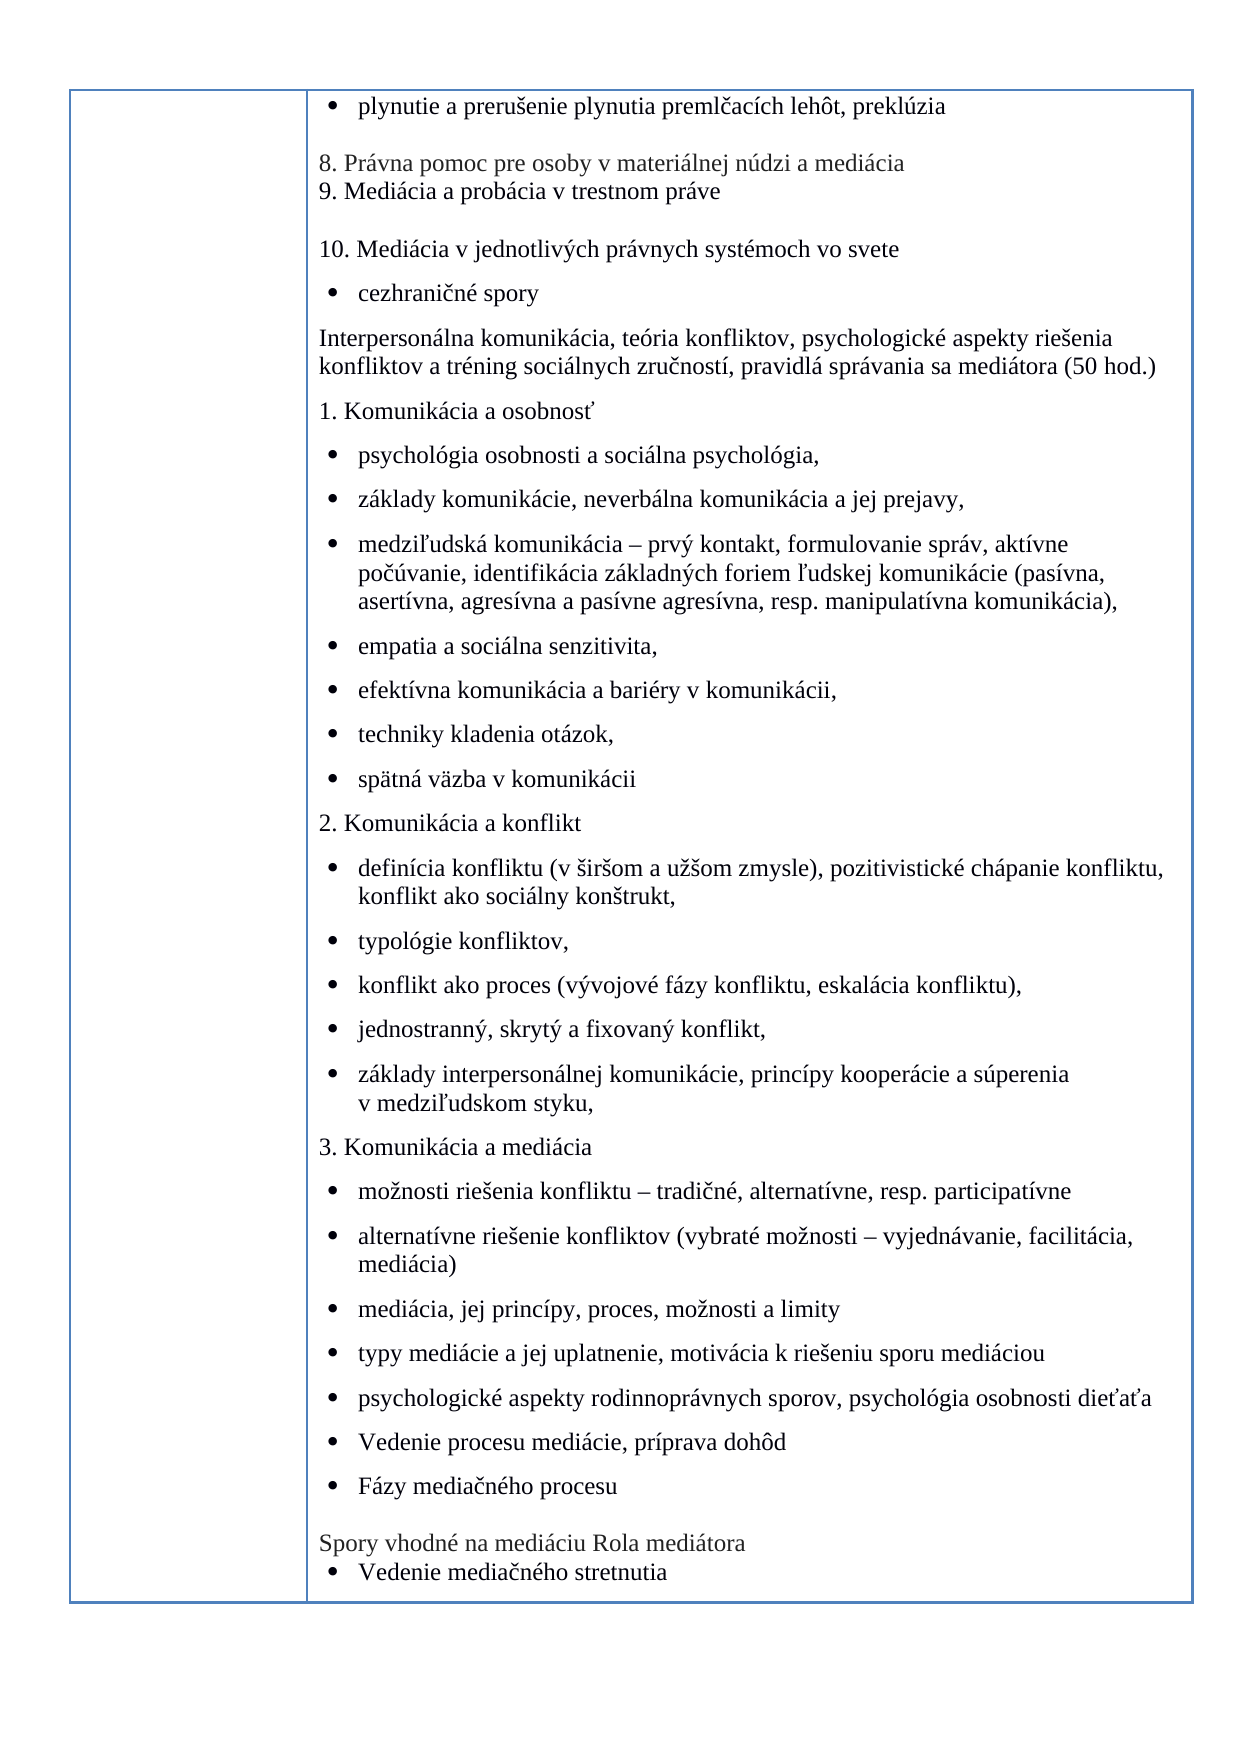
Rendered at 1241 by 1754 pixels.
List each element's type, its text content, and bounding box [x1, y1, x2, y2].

table_cell [71, 91, 306, 1601]
table_cell Základy právneho poriadku (50 hod.) 1. Základy teórie práva základy práva a právne odvetvia 2. Legislatívny rámec mediácie v SR zákon o mediácii a súvisiace predpisy 3. Základy občianskeho práva vybrané ustanovenia občianskeho práva, základné informácie o odvetviach občianskeho práva, úprava občianskoprávnych, záväzkových a pracovnoprávnych vzťahov (zmluvy a dohody, podmienky platnosti, forma, podstatné a iné obsahové náležitosti, plnenie zmlúv), občianske právo procesné (vybrané ustanovenia nového sporového a nesporového poriadku), 4. Základy obchodného práva vybrané ustanovenia obchodného práva, základné informácie o odvetviach obchodného práva, spotrebiteľské spory 5. Základy pracovného práva vybrané ustanovenia pracovného práva, základné informácie o odvetviach pracovného práva 6. Základy rodinného práva vybrané ustanovenia rodinného práva, základné informácie o odvetviach rodinného práva, úprava rodinnoprávnych vzťahov (najmä najlepší záujem dieťaťa, striedavá osobná starostlivosť, vysporiadanie podielového a bezpodielového spoluvlastníctva , vyživovacia povinnosť, rodinnoprávne spory s cudzím prvkom), 7. Prierez správnym poriadkom základné typy zmlúv, ich tvorba a podstatné obsahové náležitosti, plynutie a prerušenie plynutia premlčacích lehôt, preklúzia 8. Právna pomoc pre osoby v materiálnej núdzi a mediácia 9. Mediácia a probácia v trestnom práve 10. Mediácia v jednotlivých právnych systémoch vo svete cezhraničné spory Interpersonálna komunikácia, teória konfliktov, psychologické aspekty riešenia konfliktov a tréning sociálnych zručností, pravidlá správania sa mediátora (50 hod.) 1. Komunikácia a osobnosť psychológia osobnosti a sociálna psychológia, základy komunikácie, neverbálna komunikácia a jej prejavy, medziľudská komunikácia – prvý kontakt, formulovanie správ, aktívne počúvanie, identifikácia základných foriem ľudskej komunikácie (pasívna, asertívna, agresívna a pasívne agresívna, resp. manipulatívna komunikácia), empatia a sociálna senzitivita, efektívna komunikácia a bariéry v komunikácii, techniky kladenia otázok, spätná väzba v komunikácii 2. Komunikácia a konflikt definícia konfliktu (v širšom a užšom zmysle), pozitivistické chápanie konfliktu, konflikt ako sociálny konštrukt, typológie konfliktov, konflikt ako proces (vývojové fázy konfliktu, eskalácia konfliktu), jednostranný, skrytý a fixovaný konflikt, základy interpersonálnej komunikácie, princípy kooperácie a súperenia v medziľudskom sty­ku, 3. Komunikácia a mediácia možnosti riešenia konfliktu – tradičné, alternatívne, resp. participatívne alternatívne riešenie konfliktov (vybraté možnosti – vyjednávanie, facilitácia, mediácia) mediácia, jej princípy, proces, možnosti a limity typy mediácie a jej uplatnenie, motivácia k riešeniu sporu mediáciou psychologické aspekty rodinnoprávnych sporov, psychológia osobnosti dieťaťa Vedenie procesu mediácie, príprava dohôd Fázy mediačného procesu Spory vhodné na mediáciu Rola mediátora Vedenie mediačného stretnutia Spolupráca pri vedení mediačného stretnutia Dohoda o riešení sporu mediáciou, dohoda o začatí mediácie, mediačná dohoda (formálne a obsahové náležitosti, účinky) Tréning sociálnych zručností, pravidlá správania sa mediátora (50 hod.) Sociálna percepcia v medziľudskom styku Asertívne správanie Princípy kooperatívneho vyjednávania, náročné situácie pri vyjednávaní Sebareflexia a schopnosť flexibility v mediačnom procese Zvládanie vlastných negatívnych emócií a neutralita (nestrannosť) v mediácii) Etický kódex mediátora Vedenie procesu mediácie, osvojenie jednotlivých fáz mediačného procesu (50 hod.) Náročné situácie pri vedení mediačného procesu (zvládanie nesúhlasu, transformácia sťažností a agresie do neutrálnych výrokov, pozitívne formy nesúhlasu, eliminácia a tlmenie eskalácie sporu, práca s nerovnováhou moci v mediácii, ovplyvňovanie atmosféry počas riešenia konfliktu, oddelené stretnutie) Vedenie procesu mediácie, osvojenie jednotlivých fáz mediačného procesu v občianskom práve Vedenie procesu mediácie, osvojenie jednotlivých fáz mediačného procesu v obchodnom práve Vedenie procesu mediácie, osvojenie jednotlivých fáz mediačného procesu v pracovnom práve Vedenie procesu mediácie, osvojenie jednotlivých fáz mediačného procesu v rodinnom práve [308, 91, 1191, 1601]
